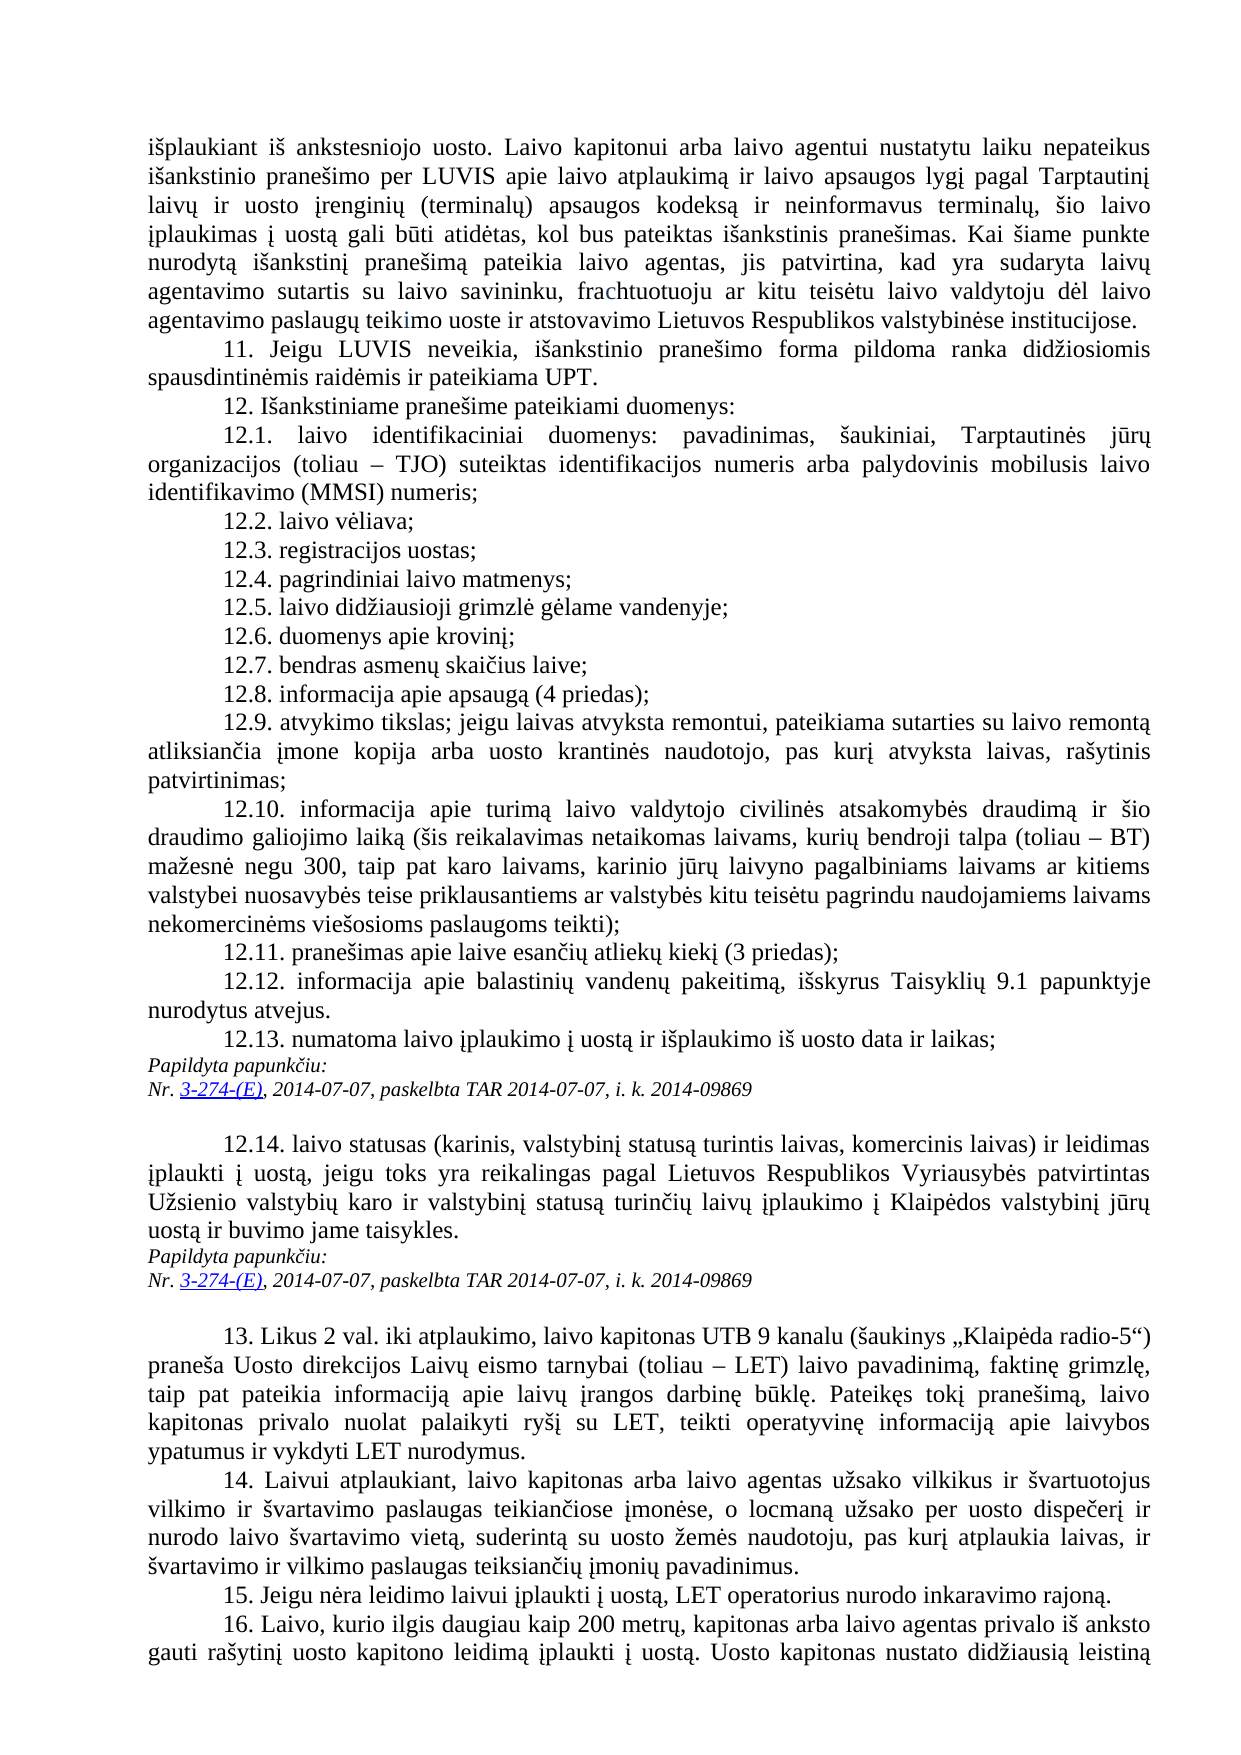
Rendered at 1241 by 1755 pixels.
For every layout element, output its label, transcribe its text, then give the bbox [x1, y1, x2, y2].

text 12.14. laivo statusas (karinis, valstybinį statusą turintis laivas, komercinis laivas) ir leidimas įplaukti į uostą, jeigu toks yra reikalingas pagal Lietuvos Respublikos Vyriausybės patvirtintas Užsienio valstybių karo ir valstybinį statusą turinčių laivų įplaukimo į Klaipėdos valstybinį jūrų uostą ir buvimo jame taisykles. [148, 1129, 1152, 1244]
text išplaukiant iš ankstesniojo uosto. Laivo kapitonui arba laivo agentui nustatytu laiku nepateikus išankstinio pranešimo per LUVIS apie laivo atplaukimą ir laivo apsaugos lygį pagal Tarptautinį laivų ir uosto įrenginių (terminalų) apsaugos kodeksą ir neinformavus terminalų, šio laivo įplaukimas į uostą gali būti atidėtas, kol bus pateiktas išankstinis pranešimas. Kai šiame punkte nurodytą išankstinį pranešimą pateikia laivo agentas, jis patvirtina, kad yra sudaryta laivų agentavimo sutartis su laivo savininku, frachtuotuoju ar kitu teisėtu laivo valdytoju dėl laivo agentavimo paslaugų teikimo uoste ir atstovavimo Lietuvos Respublikos valstybinėse institucijose. [148, 132, 1152, 334]
text 15. Jeigu nėra leidimo laivui įplaukti į uostą, LET operatorius nurodo inkaravimo rajoną. [148, 1580, 1152, 1609]
text 12.9. atvykimo tikslas; jeigu laivas atvyksta remontui, pateikiama sutarties su laivo remontą atliksiančia įmone kopija arba uosto krantinės naudotojo, pas kurį atvyksta laivas, rašytinis patvirtinimas; [148, 707, 1152, 794]
text 12.3. registracijos uostas; [148, 535, 1152, 564]
text 13. Likus 2 val. iki atplaukimo, laivo kapitonas UTB 9 kanalu (šaukinys „Klaipėda radio-5“) praneša Uosto direkcijos Laivų eismo tarnybai (toliau – LET) laivo pavadinimą, faktinę grimzlę, taip pat pateikia informaciją apie laivų įrangos darbinę būklę. Pateikęs tokį pranešimą, laivo kapitonas privalo nuolat palaikyti ryšį su LET, teikti operatyvinę informaciją apie laivybos ypatumus ir vykdyti LET nurodymus. [148, 1321, 1152, 1465]
text 12.2. laivo vėliava; [148, 506, 1152, 535]
text 11. Jeigu LUVIS neveikia, išankstinio pranešimo forma pildoma ranka didžiosiomis spausdintinėmis raidėmis ir pateikiama UPT. [148, 334, 1152, 391]
text 16. Laivo, kurio ilgis daugiau kaip 200 metrų, kapitonas arba laivo agentas privalo iš anksto gauti rašytinį uosto kapitono leidimą įplaukti į uostą. Uosto kapitonas nustato didžiausią leistiną [148, 1609, 1152, 1666]
text 12.4. pagrindiniai laivo matmenys; [148, 564, 1152, 592]
text 12.7. bendras asmenų skaičius laive; [148, 650, 1152, 679]
text 12.12. informacija apie balastinių vandenų pakeitimą, išskyrus Taisyklių 9.1 papunktyje nurodytus atvejus. [148, 966, 1152, 1024]
text 14. Laivui atplaukiant, laivo kapitonas arba laivo agentas užsako vilkikus ir švartuotojus vilkimo ir švartavimo paslaugas teikiančiose įmonėse, o locmaną užsako per uosto dispečerį ir nurodo laivo švartavimo vietą, suderintą su uosto žemės naudotoju, pas kurį atplaukia laivas, ir švartavimo ir vilkimo paslaugas teiksiančių įmonių pavadinimus. [148, 1465, 1152, 1580]
text 12.10. informacija apie turimą laivo valdytojo civilinės atsakomybės draudimą ir šio draudimo galiojimo laiką (šis reikalavimas netaikomas laivams, kurių bendroji talpa (toliau – BT) mažesnė negu 300, taip pat karo laivams, karinio jūrų laivyno pagalbiniams laivams ar kitiems valstybei nuosavybės teise priklausantiems ar valstybės kitu teisėtu pagrindu naudojamiems laivams nekomercinėms viešosioms paslaugoms teikti); [148, 794, 1152, 937]
text 12.6. duomenys apie krovinį; [148, 621, 1152, 650]
text 12.5. laivo didžiausioji grimzlė gėlame vandenyje; [148, 592, 1152, 621]
text 12.8. informacija apie apsaugą (4 priedas); [148, 679, 1152, 707]
text Papildyta papunkčiu: [148, 1244, 1152, 1268]
text Papildyta papunkčiu: [148, 1052, 1152, 1077]
text Nr. 3-274-(E), 2014-07-07, paskelbta TAR 2014-07-07, i. k. 2014-09869 [148, 1268, 1152, 1292]
text 12.1. laivo identifikaciniai duomenys: pavadinimas, šaukiniai, Tarptautinės jūrų organizacijos (toliau – TJO) suteiktas identifikacijos numeris arba palydovinis mobilusis laivo identifikavimo (MMSI) numeris; [148, 420, 1152, 506]
text 12.13. numatoma laivo įplaukimo į uostą ir išplaukimo iš uosto data ir laikas; [148, 1024, 1152, 1052]
text Nr. 3-274-(E), 2014-07-07, paskelbta TAR 2014-07-07, i. k. 2014-09869 [148, 1077, 1152, 1101]
text 12.11. pranešimas apie laive esančių atliekų kiekį (3 priedas); [148, 937, 1152, 966]
text 12. Išankstiniame pranešime pateikiami duomenys: [148, 391, 1152, 420]
